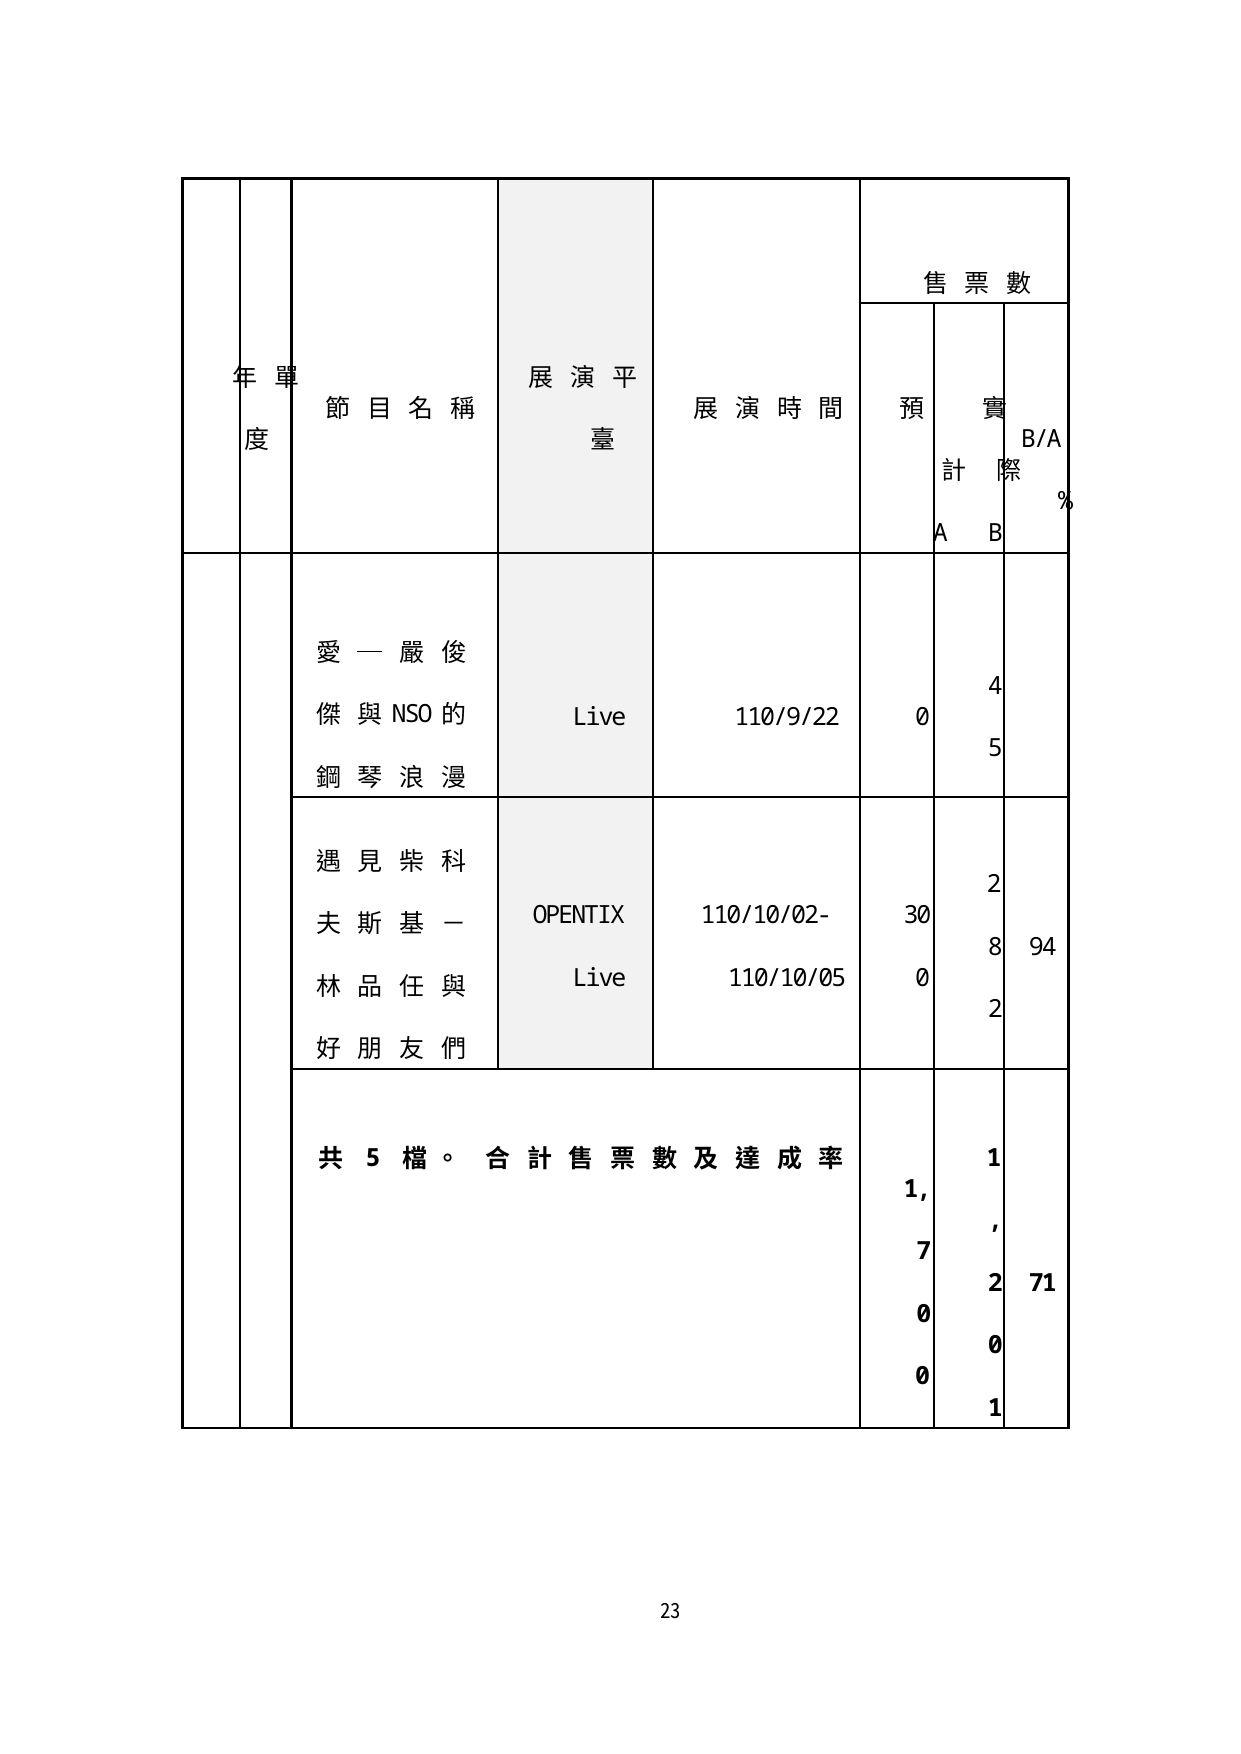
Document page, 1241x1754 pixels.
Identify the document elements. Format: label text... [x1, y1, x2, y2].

table_header 年度 [184, 180, 239, 552]
table_cell 300 [861, 798, 933, 1068]
table_cell OPENTIX Live [499, 798, 652, 1068]
table_header 單位 [241, 180, 290, 552]
table_cell B/A% [1005, 304, 1067, 552]
table_cell 預計A [861, 304, 933, 552]
table_header 展演時間 [654, 180, 859, 552]
table_header 節目名稱 [293, 180, 497, 552]
table_cell 1,700 [861, 1070, 933, 1427]
table_header 售票數 [861, 180, 1067, 302]
table_cell 94 [1005, 798, 1067, 1068]
table_cell 110/10/02-110/10/05 [654, 798, 859, 1068]
table_cell 實際B [935, 304, 1003, 552]
table_cell 1,201 [935, 1070, 1003, 1427]
table_cell 遇見柴科夫斯基－林品任與好朋友們 [293, 798, 497, 1068]
table_cell 110 年度 [184, 554, 239, 1427]
table_cell 國家交響樂團 [241, 554, 290, 1427]
table_cell 愛─嚴俊傑與NSO的鋼琴浪漫 [293, 554, 497, 796]
table_cell 282 [935, 798, 1003, 1068]
table_cell 71 [1005, 1070, 1067, 1427]
table_header 展演平臺 [499, 180, 652, 552]
table_cell 110/9/22 [654, 554, 859, 796]
table_cell Live [499, 554, 652, 796]
table_cell 45 [935, 554, 1003, 796]
table_cell [1005, 554, 1067, 796]
table_cell 共5檔。合計售票數及達成率 [293, 1070, 859, 1427]
table_cell 0 [861, 554, 933, 796]
